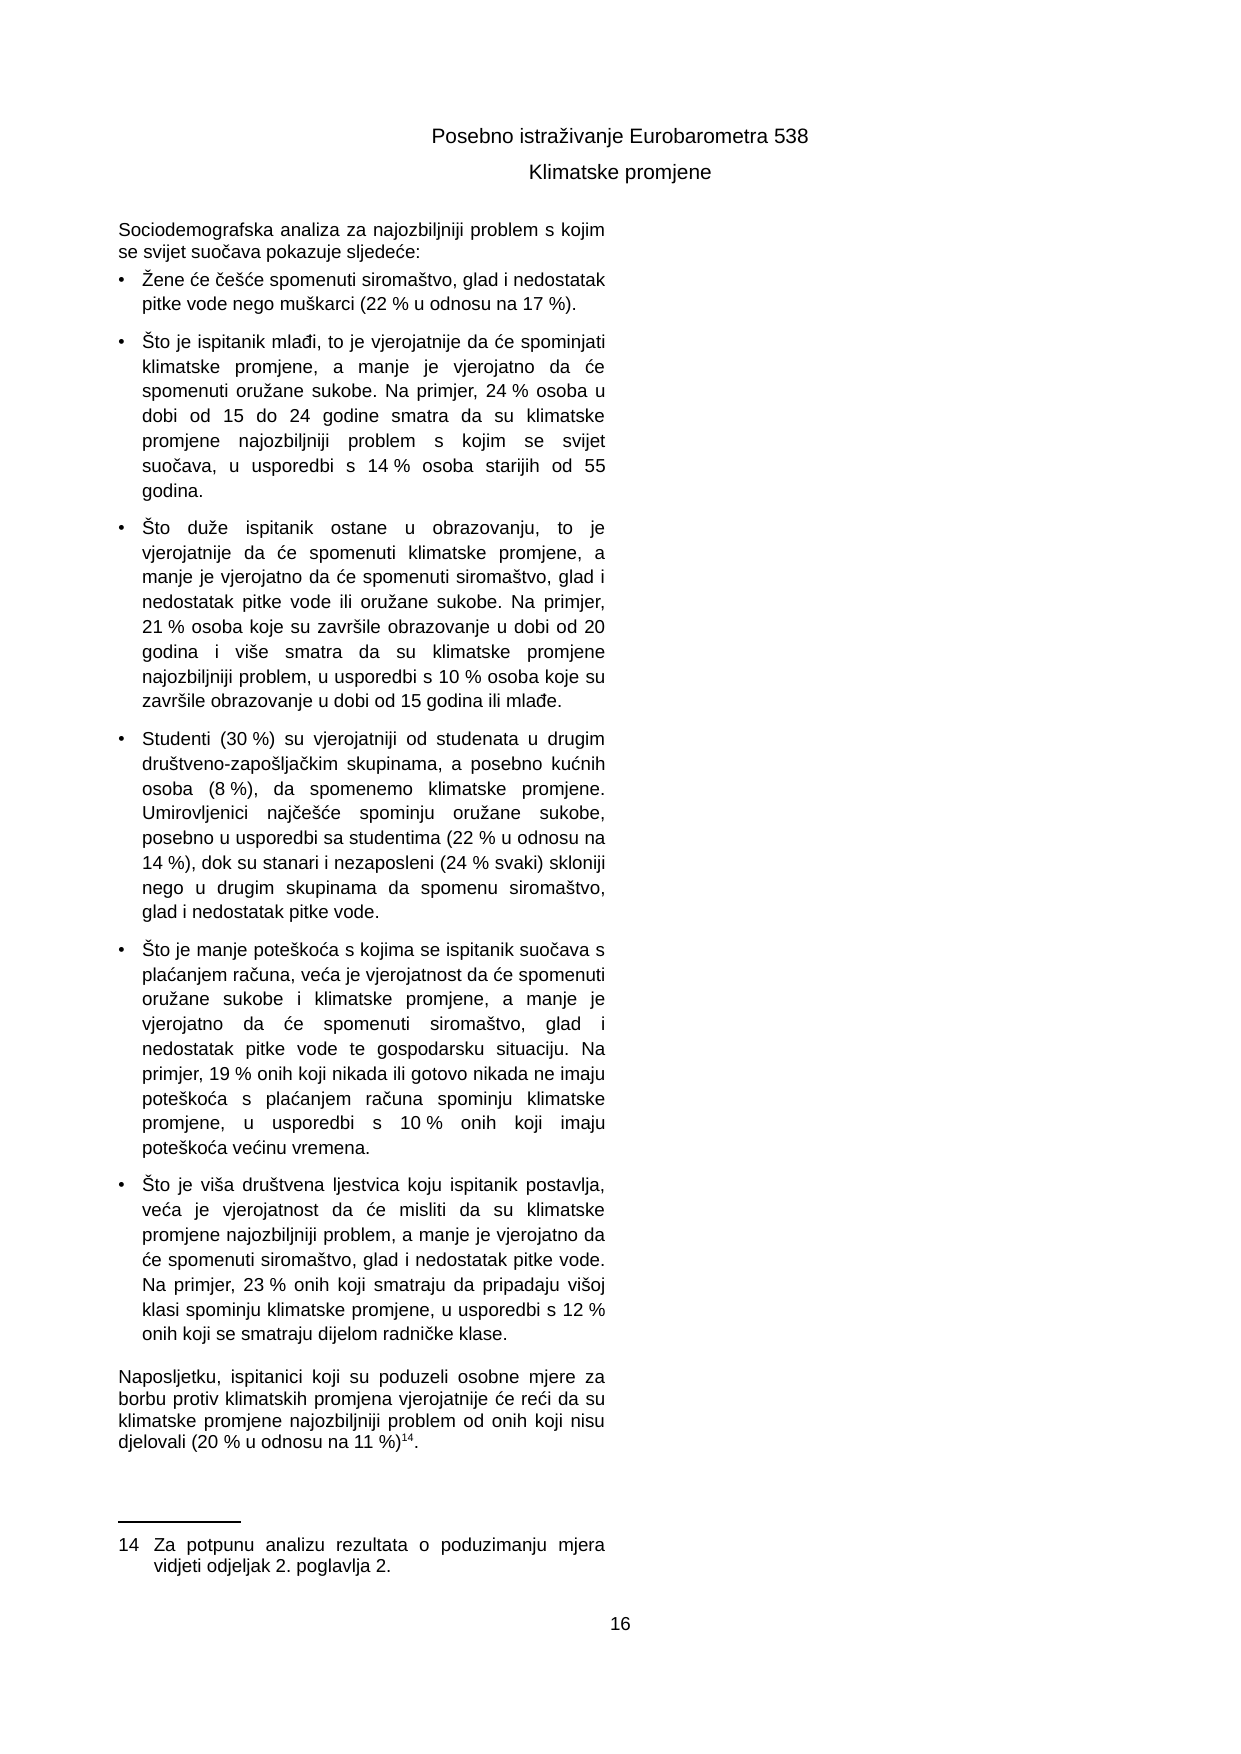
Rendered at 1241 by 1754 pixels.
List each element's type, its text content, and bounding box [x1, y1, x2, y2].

list Studenti (30 %) su vjerojatniji od studenata u drugim društveno-zapošljačkim skupinama, a posebno kućnih osoba (8 %), da spomenemo klimatske promjene. Umirovljenici najčešće spominju oružane sukobe, posebno u usporedbi sa studentima (22 % u odnosu na 14 %), dok su stanari i nezaposleni (24 % svaki) skloniji nego u drugim skupinama da spomenu siromaštvo, glad i nedostatak pitke vode. [118, 728, 605, 923]
list Što je manje poteškoća s kojima se ispitanik suočava s plaćanjem računa, veća je vjerojatnost da će spomenuti oružane sukobe i klimatske promjene, a manje je vjerojatno da će spomenuti siromaštvo, glad i nedostatak pitke vode te gospodarsku situaciju. Na primjer, 19 % onih koji nikada ili gotovo nikada ne imaju poteškoća s plaćanjem računa spominju klimatske promjene, u usporedbi s 10 % onih koji imaju poteškoća većinu vremena. [118, 938, 605, 1158]
text Sociodemografska analiza za najozbiljniji problem s kojim se svijet suočava pokazuje sljedeće: [118, 219, 605, 262]
text Naposljetku, ispitanici koji su poduzeli osobne mjere za borbu protiv klimatskih promjena vjerojatnije će reći da su klimatske promjene najozbiljniji problem od onih koji nisu djelovali (20 % u odnosu na 11 %). [118, 1366, 605, 1453]
list Žene će češće spomenuti siromaštvo, glad i nedostatak pitke vode nego muškarci (22 % u odnosu na 17 %). [118, 268, 605, 315]
list Što je ispitanik mlađi, to je vjerojatnije da će spominjati klimatske promjene, a manje je vjerojatno da će spomenuti oružane sukobe. Na primjer, 24 % osoba u dobi od 15 do 24 godine smatra da su klimatske promjene najozbiljniji problem s kojim se svijet suočava, u usporedbi s 14 % osoba starijih od 55 godina. [118, 331, 605, 501]
list Što je viša društvena ljestvica koju ispitanik postavlja, veća je vjerojatnost da će misliti da su klimatske promjene najozbiljniji problem, a manje je vjerojatno da će spomenuti siromaštvo, glad i nedostatak pitke vode. Na primjer, 23 % onih koji smatraju da pripadaju višoj klasi spominju klimatske promjene, u usporedbi s 12 % onih koji se smatraju dijelom radničke klase. [118, 1174, 605, 1345]
text Za potpunu analizu rezultata o poduzimanju mjera vidjeti odjeljak 2. poglavlja 2. [118, 1534, 605, 1577]
list Što duže ispitanik ostane u obrazovanju, to je vjerojatnije da će spomenuti klimatske promjene, a manje je vjerojatno da će spomenuti siromaštvo, glad i nedostatak pitke vode ili oružane sukobe. Na primjer, 21 % osoba koje su završile obrazovanje u dobi od 20 godina i više smatra da su klimatske promjene najozbiljniji problem, u usporedbi s 10 % osoba koje su završile obrazovanje u dobi od 15 godina ili mlađe. [118, 517, 605, 712]
